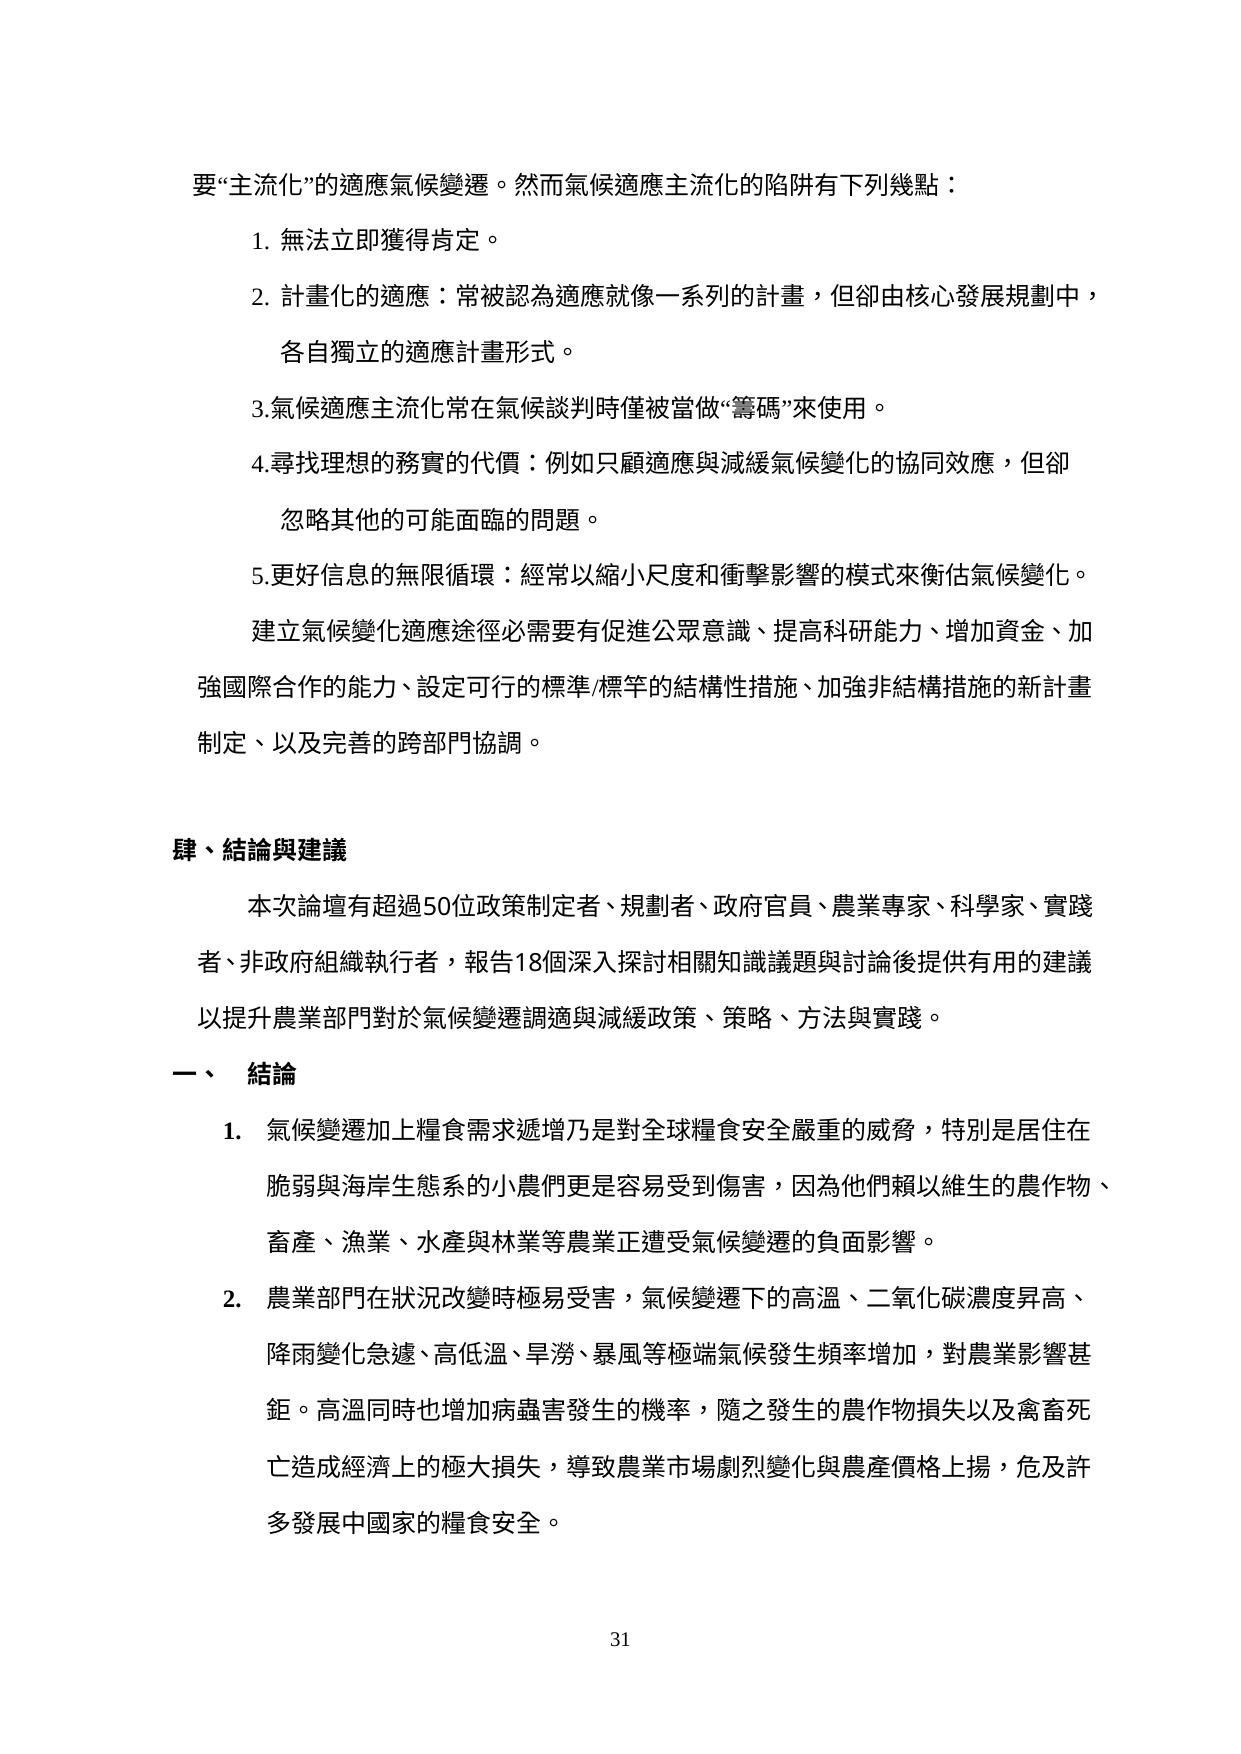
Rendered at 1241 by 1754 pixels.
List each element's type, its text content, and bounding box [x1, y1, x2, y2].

text 本次論壇有超過50位政策制定者、規劃者、政府官員、農業專家、科學家、實踐者、非政府組織執行者，報告18個深入探討相關知識議題與討論後提供有用的建議，以提升農業部門對於氣候變遷調適與減緩政策、策略、方法與實踐。 [198, 886, 1092, 1036]
text 3.氣候適應主流化常在氣候談判時僅被當做“籌碼”來使用。 [251, 388, 1092, 425]
text 建立氣候變化適應途徑必需要有促進公眾意識、提高科研能力、增加資金、加強國際合作的能力、設定可行的標準/標竿的結構性措施、加強非結構措施的新計畫制定、以及完善的跨部門協調。 [198, 611, 1092, 761]
text 要“主流化”的適應氣候變遷。然而氣候適應主流化的陷阱有下列幾點： [192, 164, 1092, 202]
list 無法立即獲得肯定。 [251, 220, 1092, 258]
text 4.尋找理想的務實的代價：例如只顧適應與減緩氣候變化的協同效應，但卻忽略其他的可能面臨的問題。 [251, 443, 1092, 537]
list 氣候變遷加上糧食需求遞增乃是對全球糧食安全嚴重的威脅，特別是居住在脆弱與海岸生態系的小農們更是容易受到傷害，因為他們賴以維生的農作物、畜產、漁業、水產與林業等農業正遭受氣候變遷的負面影響。 [223, 1109, 1092, 1259]
list 農業部門在狀況改變時極易受害，氣候變遷下的高溫、二氧化碳濃度昇高、降雨變化急遽、高低溫、旱澇、暴風等極端氣候發生頻率增加，對農業影響甚鉅。高溫同時也增加病蟲害發生的機率，隨之發生的農作物損失以及禽畜死亡造成經濟上的極大損失，導致農業市場劇烈變化與農產價格上揚，危及許多發展中國家的糧食安全。 [223, 1278, 1092, 1540]
text 肆、結論與建議 [148, 830, 1092, 868]
list 結論 [173, 1054, 1092, 1091]
list 計畫化的適應：常被認為適應就像一系列的計畫，但卻由核心發展規劃中，各自獨立的適應計畫形式。 [251, 276, 1092, 369]
text 5.更好信息的無限循環：經常以縮小尺度和衝擊影響的模式來衡估氣候變化。 [251, 555, 1092, 593]
